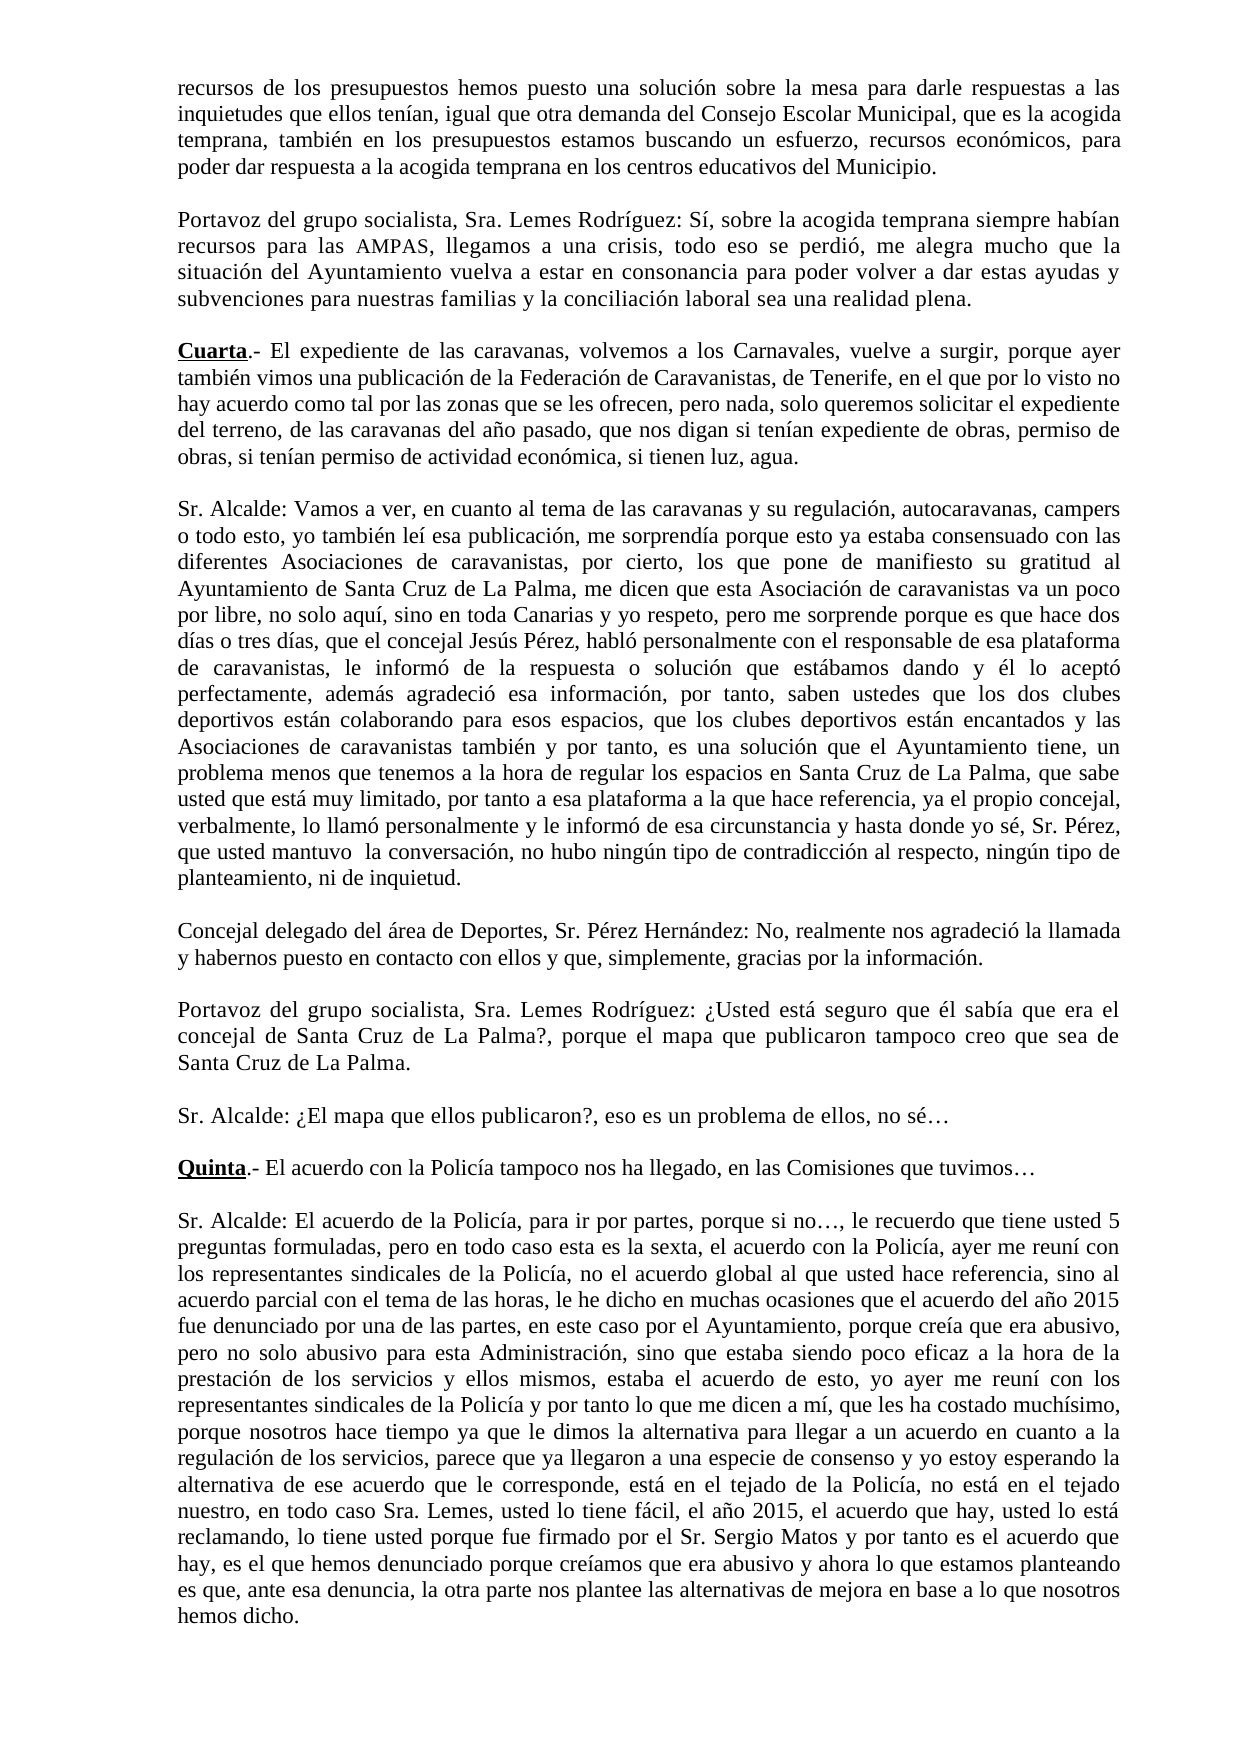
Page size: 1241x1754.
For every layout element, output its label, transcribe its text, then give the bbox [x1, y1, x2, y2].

text Sr. Alcalde: ¿El mapa que ellos publicaron?, eso es un problema de ellos, no sé… [177, 1102, 1122, 1128]
text Concejal delegado del área de Deportes, Sr. Pérez Hernández: No, realmente nos agradeció la llamada y habernos puesto en contacto con ellos y que, simplemente, gracias por la información. [177, 917, 1122, 970]
text recursos de los presupuestos hemos puesto una solución sobre la mesa para darle respuestas a las inquietudes que ellos tenían, igual que otra demanda del Consejo Escolar Municipal, que es la acogida temprana, también en los presupuestos estamos buscando un esfuerzo, recursos económicos, para poder dar respuesta a la acogida temprana en los centros educativos del Municipio. [177, 74, 1122, 179]
text Portavoz del grupo socialista, Sra. Lemes Rodríguez: Sí, sobre la acogida temprana siempre habían recursos para las AMPAS, llegamos a una crisis, todo eso se perdió, me alegra mucho que la situación del Ayuntamiento vuelva a estar en consonancia para poder volver a dar estas ayudas y subvenciones para nuestras familias y la conciliación laboral sea una realidad plena. [177, 206, 1122, 311]
text Sr. Alcalde: Vamos a ver, en cuanto al tema de las caravanas y su regulación, autocaravanas, campers o todo esto, yo también leí esa publicación, me sorprendía porque esto ya estaba consensuado con las diferentes Asociaciones de caravanistas, por cierto, los que pone de manifiesto su gratitud al Ayuntamiento de Santa Cruz de La Palma, me dicen que esta Asociación de caravanistas va un poco por libre, no solo aquí, sino en toda Canarias y yo respeto, pero me sorprende porque es que hace dos días o tres días, que el concejal Jesús Pérez, habló personalmente con el responsable de esa plataforma de caravanistas, le informó de la respuesta o solución que estábamos dando y él lo aceptó perfectamente, además agradeció esa información, por tanto, saben ustedes que los dos clubes deportivos están colaborando para esos espacios, que los clubes deportivos están encantados y las Asociaciones de caravanistas también y por tanto, es una solución que el Ayuntamiento tiene, un problema menos que tenemos a la hora de regular los espacios en Santa Cruz de La Palma, que sabe usted que está muy limitado, por tanto a esa plataforma a la que hace referencia, ya el propio concejal, verbalmente, lo llamó personalmente y le informó de esa circunstancia y hasta donde yo sé, Sr. Pérez, que usted mantuvo la conversación, no hubo ningún tipo de contradicción al respecto, ningún tipo de planteamiento, ni de inquietud. [177, 496, 1122, 891]
text Cuarta.- El expediente de las caravanas, volvemos a los Carnavales, vuelve a surgir, porque ayer también vimos una publicación de la Federación de Caravanistas, de Tenerife, en el que por lo visto no hay acuerdo como tal por las zonas que se les ofrecen, pero nada, solo queremos solicitar el expediente del terreno, de las caravanas del año pasado, que nos digan si tenían expediente de obras, permiso de obras, si tenían permiso de actividad económica, si tienen luz, agua. [177, 337, 1122, 469]
text Portavoz del grupo socialista, Sra. Lemes Rodríguez: ¿Usted está seguro que él sabía que era el concejal de Santa Cruz de La Palma?, porque el mapa que publicaron tampoco creo que sea de Santa Cruz de La Palma. [177, 996, 1122, 1075]
text Sr. Alcalde: El acuerdo de la Policía, para ir por partes, porque si no…, le recuerdo que tiene usted 5 preguntas formuladas, pero en todo caso esta es la sexta, el acuerdo con la Policía, ayer me reuní con los representantes sindicales de la Policía, no el acuerdo global al que usted hace referencia, sino al acuerdo parcial con el tema de las horas, le he dicho en muchas ocasiones que el acuerdo del año 2015 fue denunciado por una de las partes, en este caso por el Ayuntamiento, porque creía que era abusivo, pero no solo abusivo para esta Administración, sino que estaba siendo poco eficaz a la hora de la prestación de los servicios y ellos mismos, estaba el acuerdo de esto, yo ayer me reuní con los representantes sindicales de la Policía y por tanto lo que me dicen a mí, que les ha costado muchísimo, porque nosotros hace tiempo ya que le dimos la alternativa para llegar a un acuerdo en cuanto a la regulación de los servicios, parece que ya llegaron a una especie de consenso y yo estoy esperando la alternativa de ese acuerdo que le corresponde, está en el tejado de la Policía, no está en el tejado nuestro, en todo caso Sra. Lemes, usted lo tiene fácil, el año 2015, el acuerdo que hay, usted lo está reclamando, lo tiene usted porque fue firmado por el Sr. Sergio Matos y por tanto es el acuerdo que hay, es el que hemos denunciado porque creíamos que era abusivo y ahora lo que estamos planteando es que, ante esa denuncia, la otra parte nos plantee las alternativas de mejora en base a lo que nosotros hemos dicho. [177, 1207, 1122, 1629]
text Quinta.- El acuerdo con la Policía tampoco nos ha llegado, en las Comisiones que tuvimos… [177, 1154, 1122, 1181]
